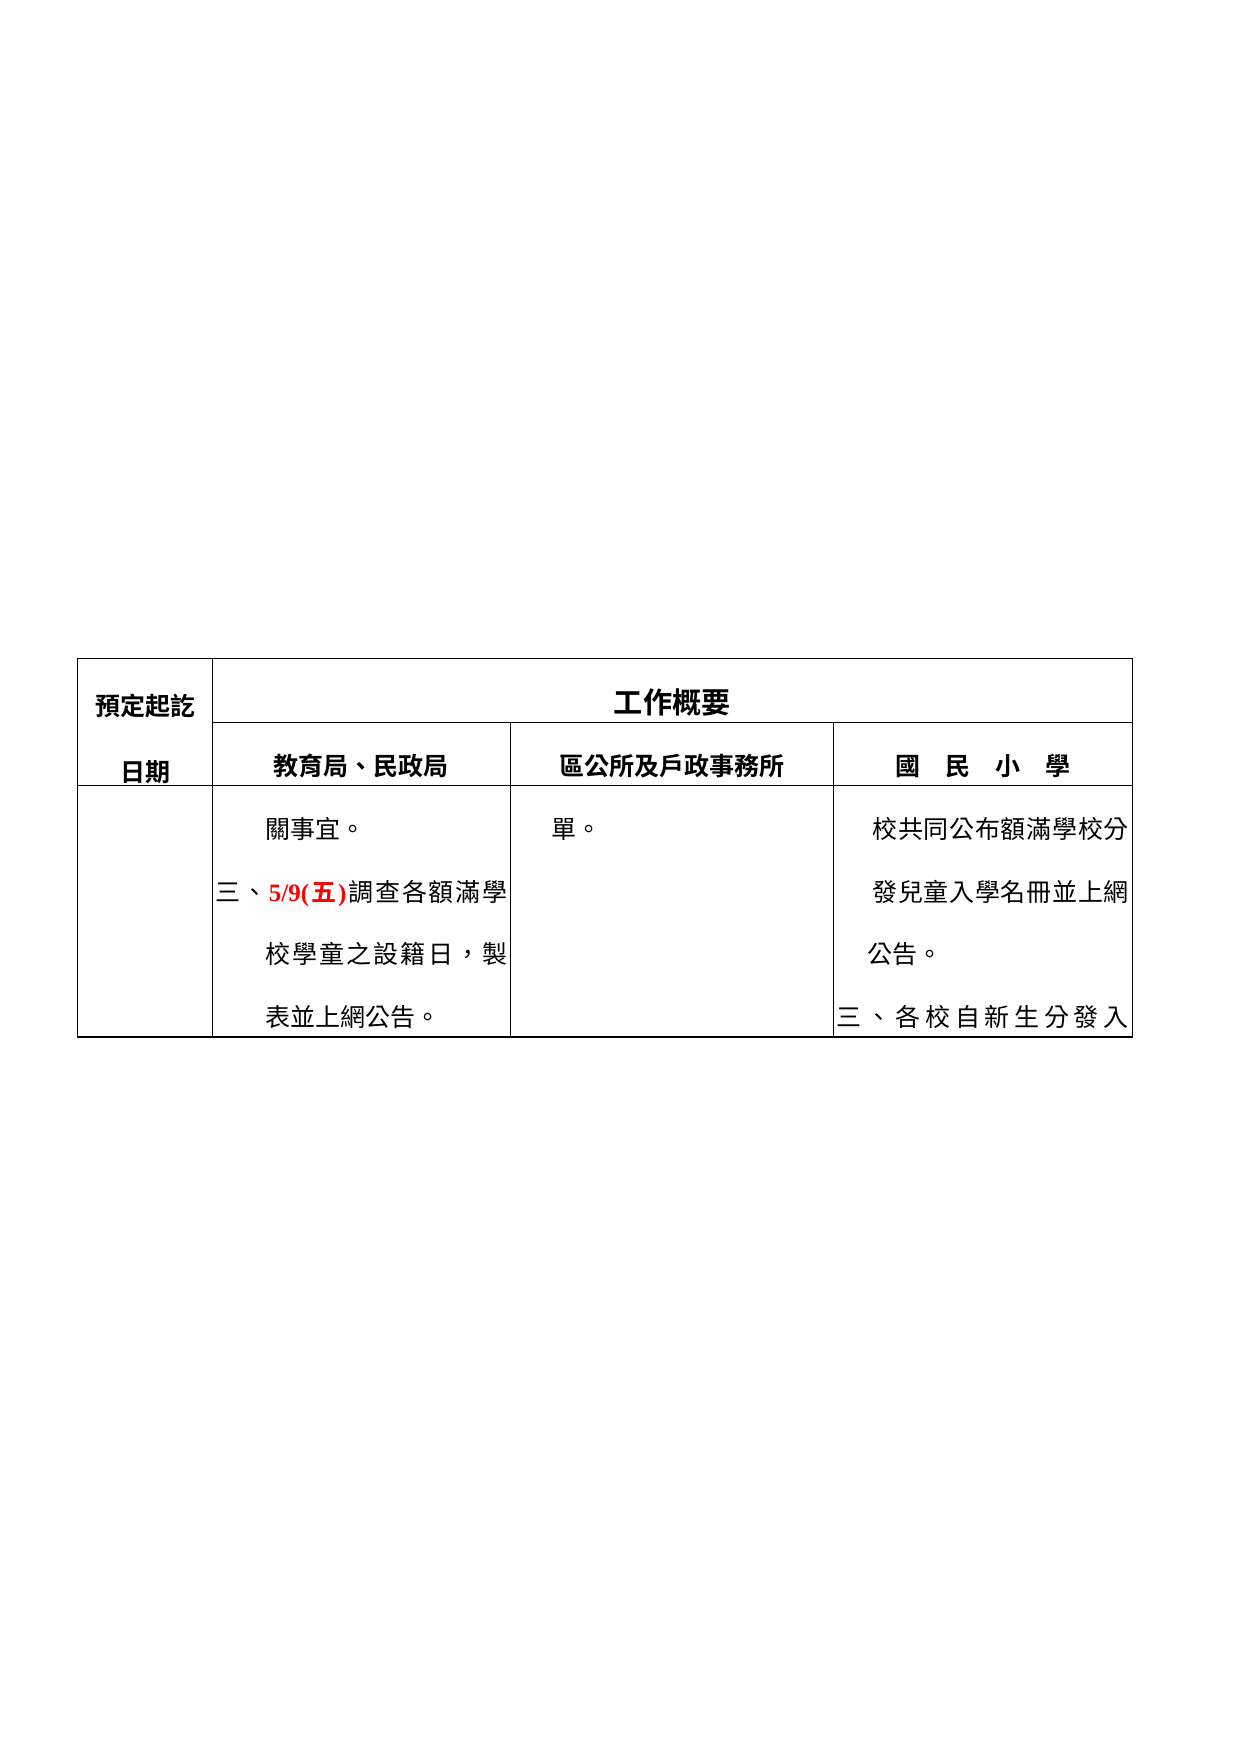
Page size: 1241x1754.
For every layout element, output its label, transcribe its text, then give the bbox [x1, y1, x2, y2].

table_cell 校共同公布額滿學校分 發兒童入學名冊並上網 公告。 三、各校自新生分發入 [834, 786, 1132, 1036]
table_cell 教育局、民政局 [213, 723, 510, 785]
table_cell 單。 [511, 786, 833, 1036]
table_cell 關事宜。 三、5/9(五)調查各額滿學校學童之設籍日，製表並上網公告。 [213, 786, 510, 1036]
table_cell 區公所及戶政事務所 [511, 723, 833, 785]
table_cell 國 民 小 學 [834, 723, 1132, 785]
table_header 工作概要 [213, 659, 1132, 722]
table_cell [78, 786, 212, 1036]
table_header 預定起訖 日期 [78, 659, 212, 785]
